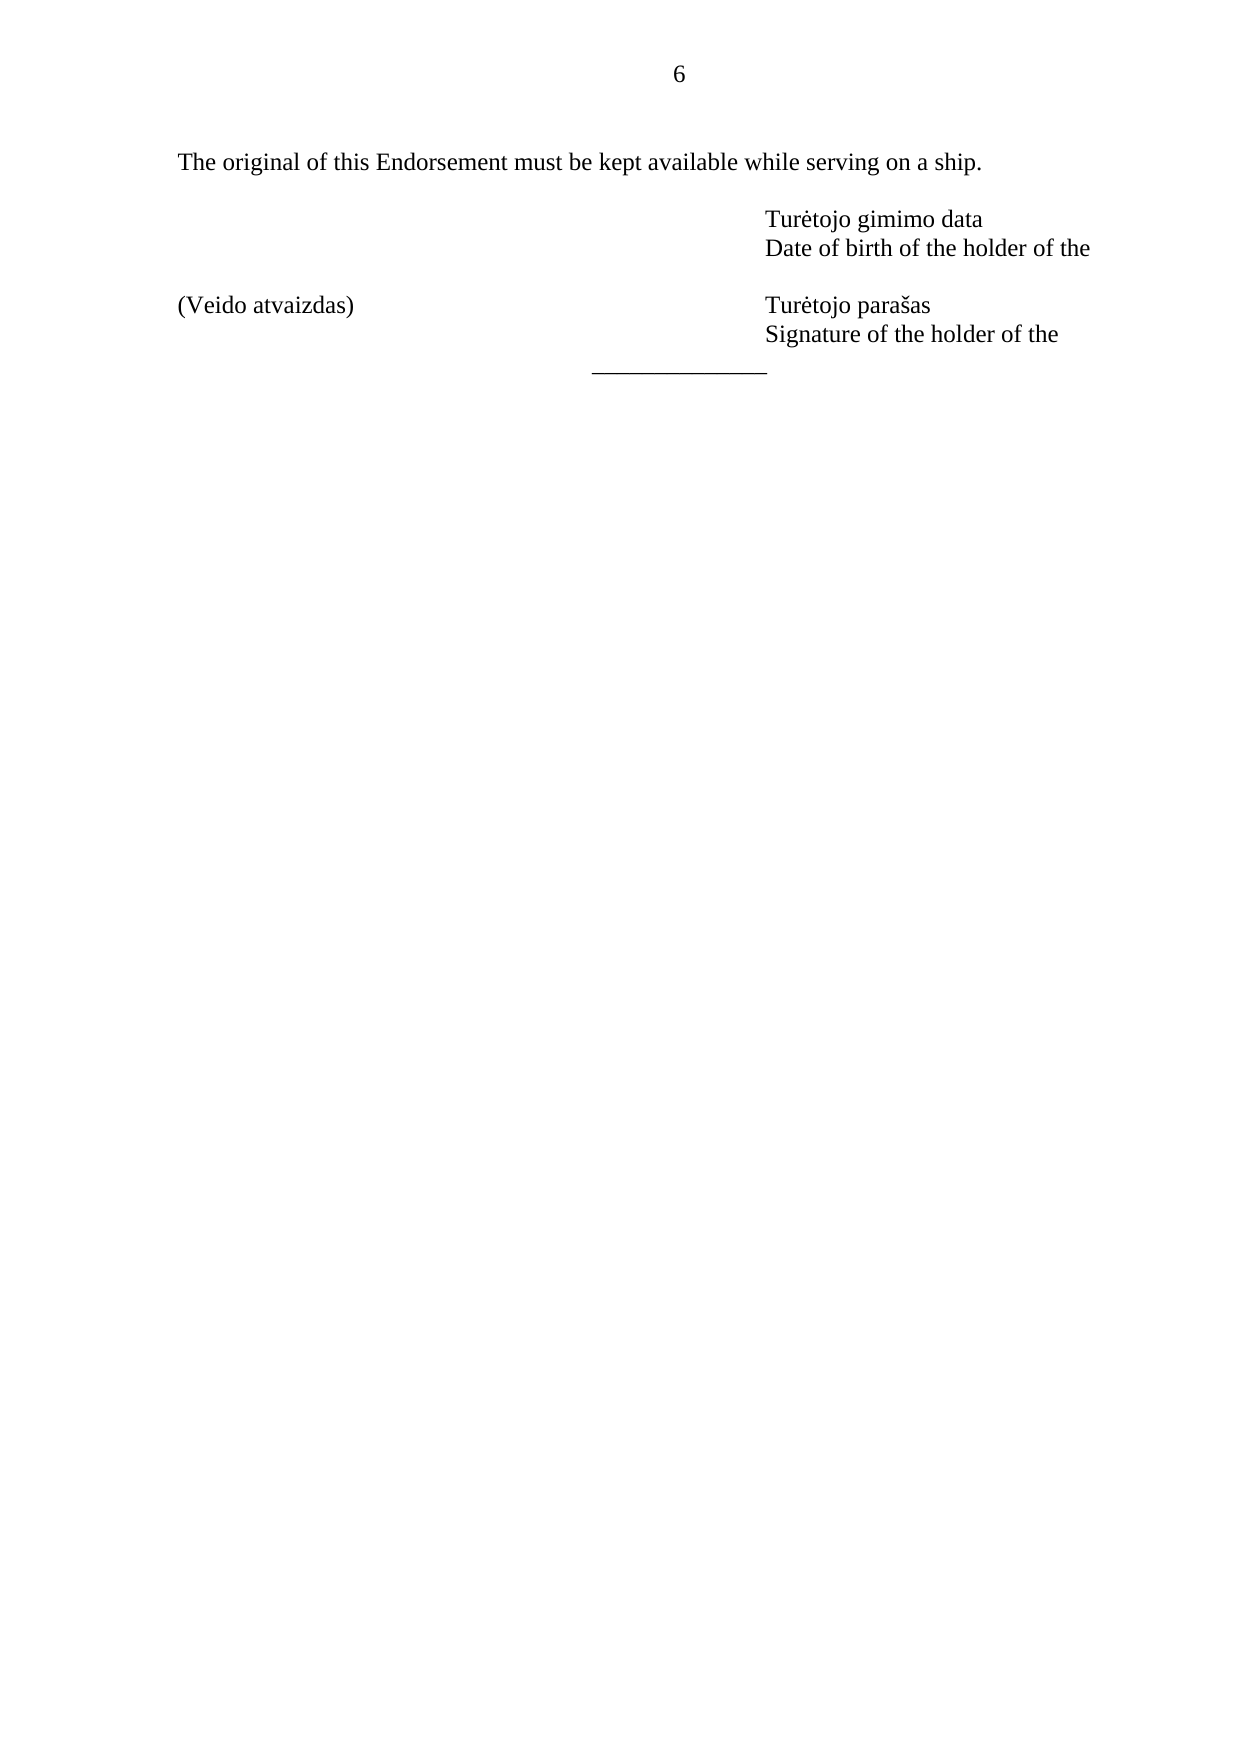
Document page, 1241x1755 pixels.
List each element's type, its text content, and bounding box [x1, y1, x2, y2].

text The original of this Endorsement must be kept available while serving on a ship. [177, 147, 1181, 176]
text Turėtojo gimimo data [177, 204, 1181, 233]
text ______________ [177, 348, 1181, 377]
text Signature of the holder of the [177, 319, 1181, 348]
text (Veido atvaizdas) Turėtojo parašas [177, 291, 1181, 319]
text Date of birth of the holder of the [177, 233, 1181, 262]
